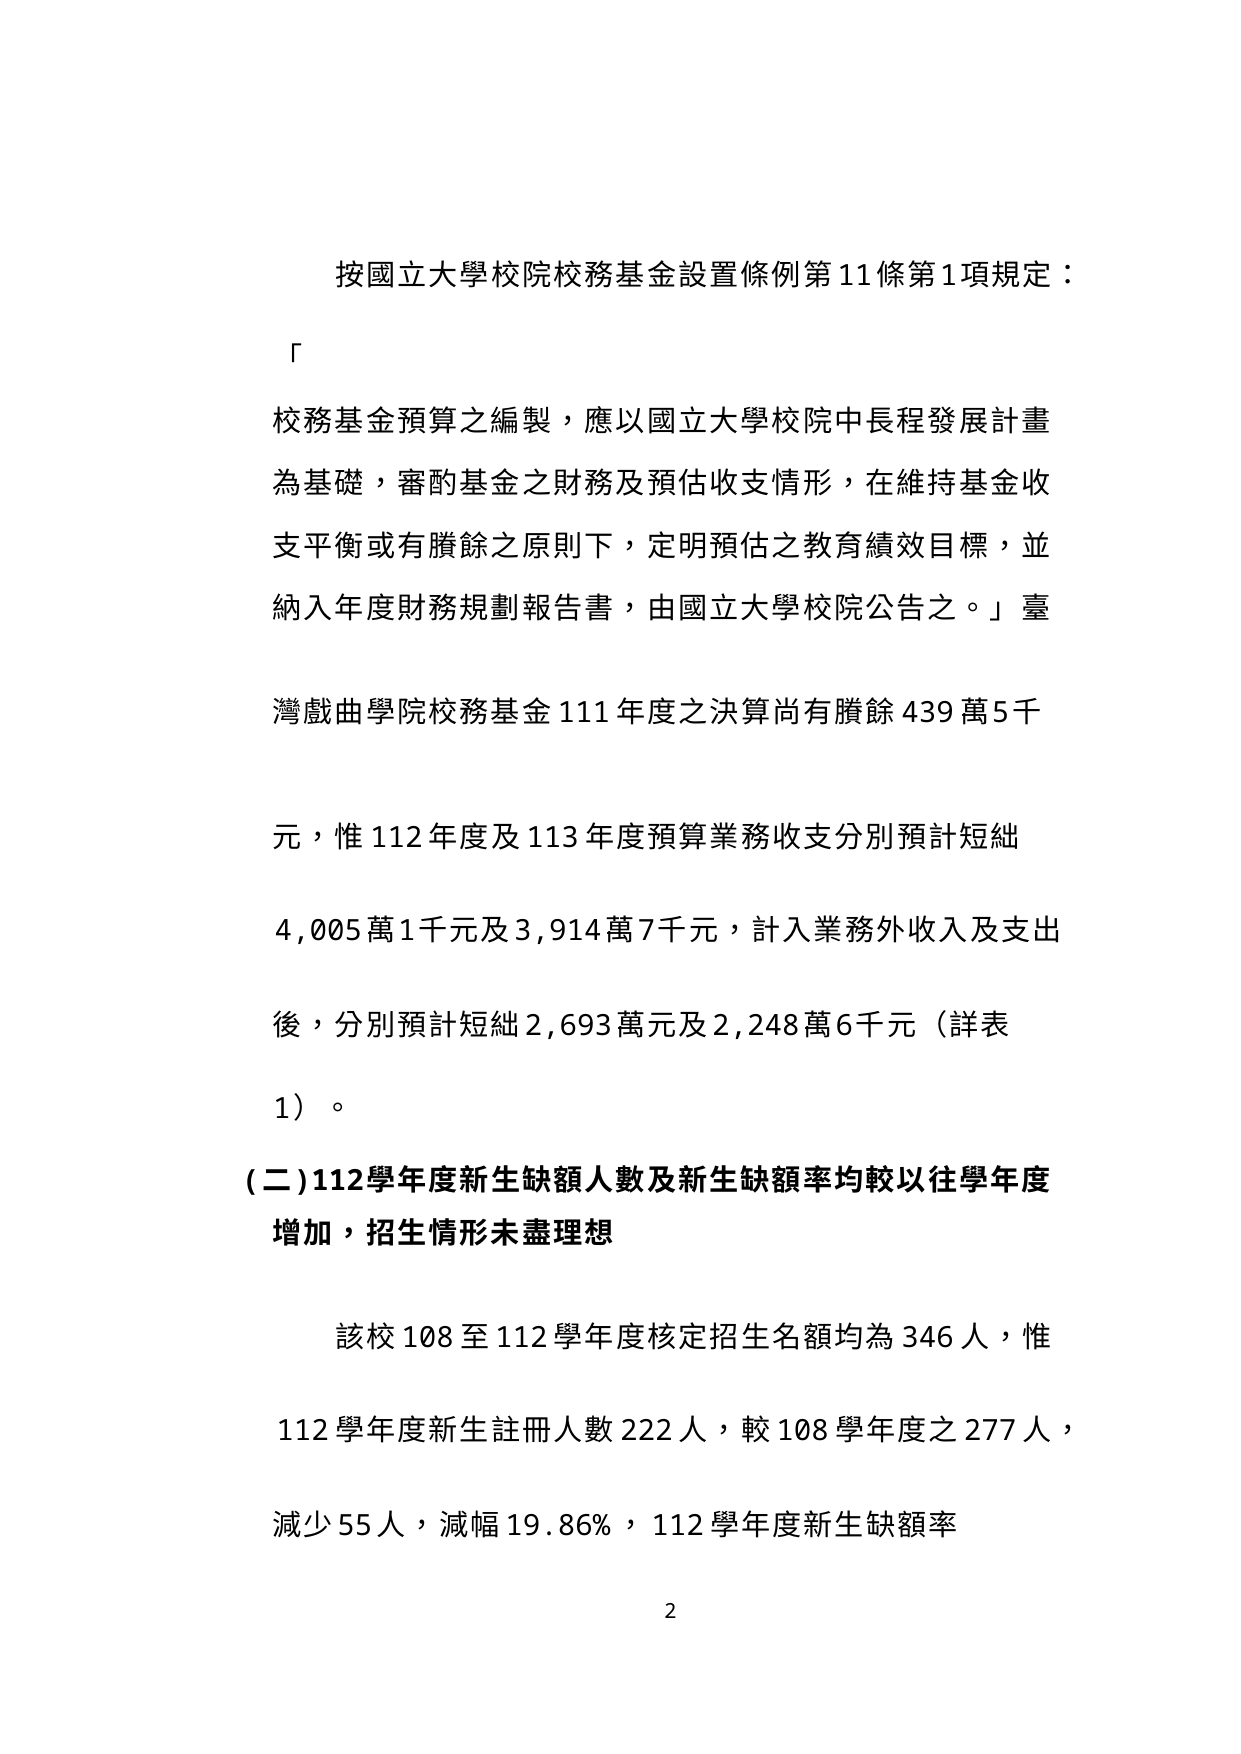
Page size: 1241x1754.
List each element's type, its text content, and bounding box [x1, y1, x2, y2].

text 按國立大學校院校務基金設置條例第11條第1項規定：「 [266, 189, 1063, 377]
text 校務基金預算之編製，應以國立大學校院中長程發展計畫為基礎，審酌基金之財務及預估收支情形，在維持基金收支平衡或有賸餘之原則下，定明預估之教育績效目標，並納入年度財務規劃報告書，由國立大學校院公告之。」臺灣戲曲學院校務基金111年度之決算尚有賸餘439萬5千元，惟112年度及113年度預算業務收支分別預計短絀4,005萬1千元及3,914萬7千元，計入業務外收入及支出後，分別預計短絀2,693萬元及2,248萬6千元（詳表1）。 [266, 377, 1063, 1127]
text (二)112學年度新生缺額人數及新生缺額率均較以往學年度增加，招生情形未盡理想 [236, 1127, 1063, 1252]
text 該校108至112學年度核定招生名額均為346人，惟112學年度新生註冊人數222人，較108學年度之277人，減少55人，減幅19.86%，112學年度新生缺額率35.84%，為108學年度以來之最高（詳表2），顯示該校招生情形未盡理想，在少子化趨勢下，未來招生恐更形不易。 [266, 1252, 1063, 1564]
